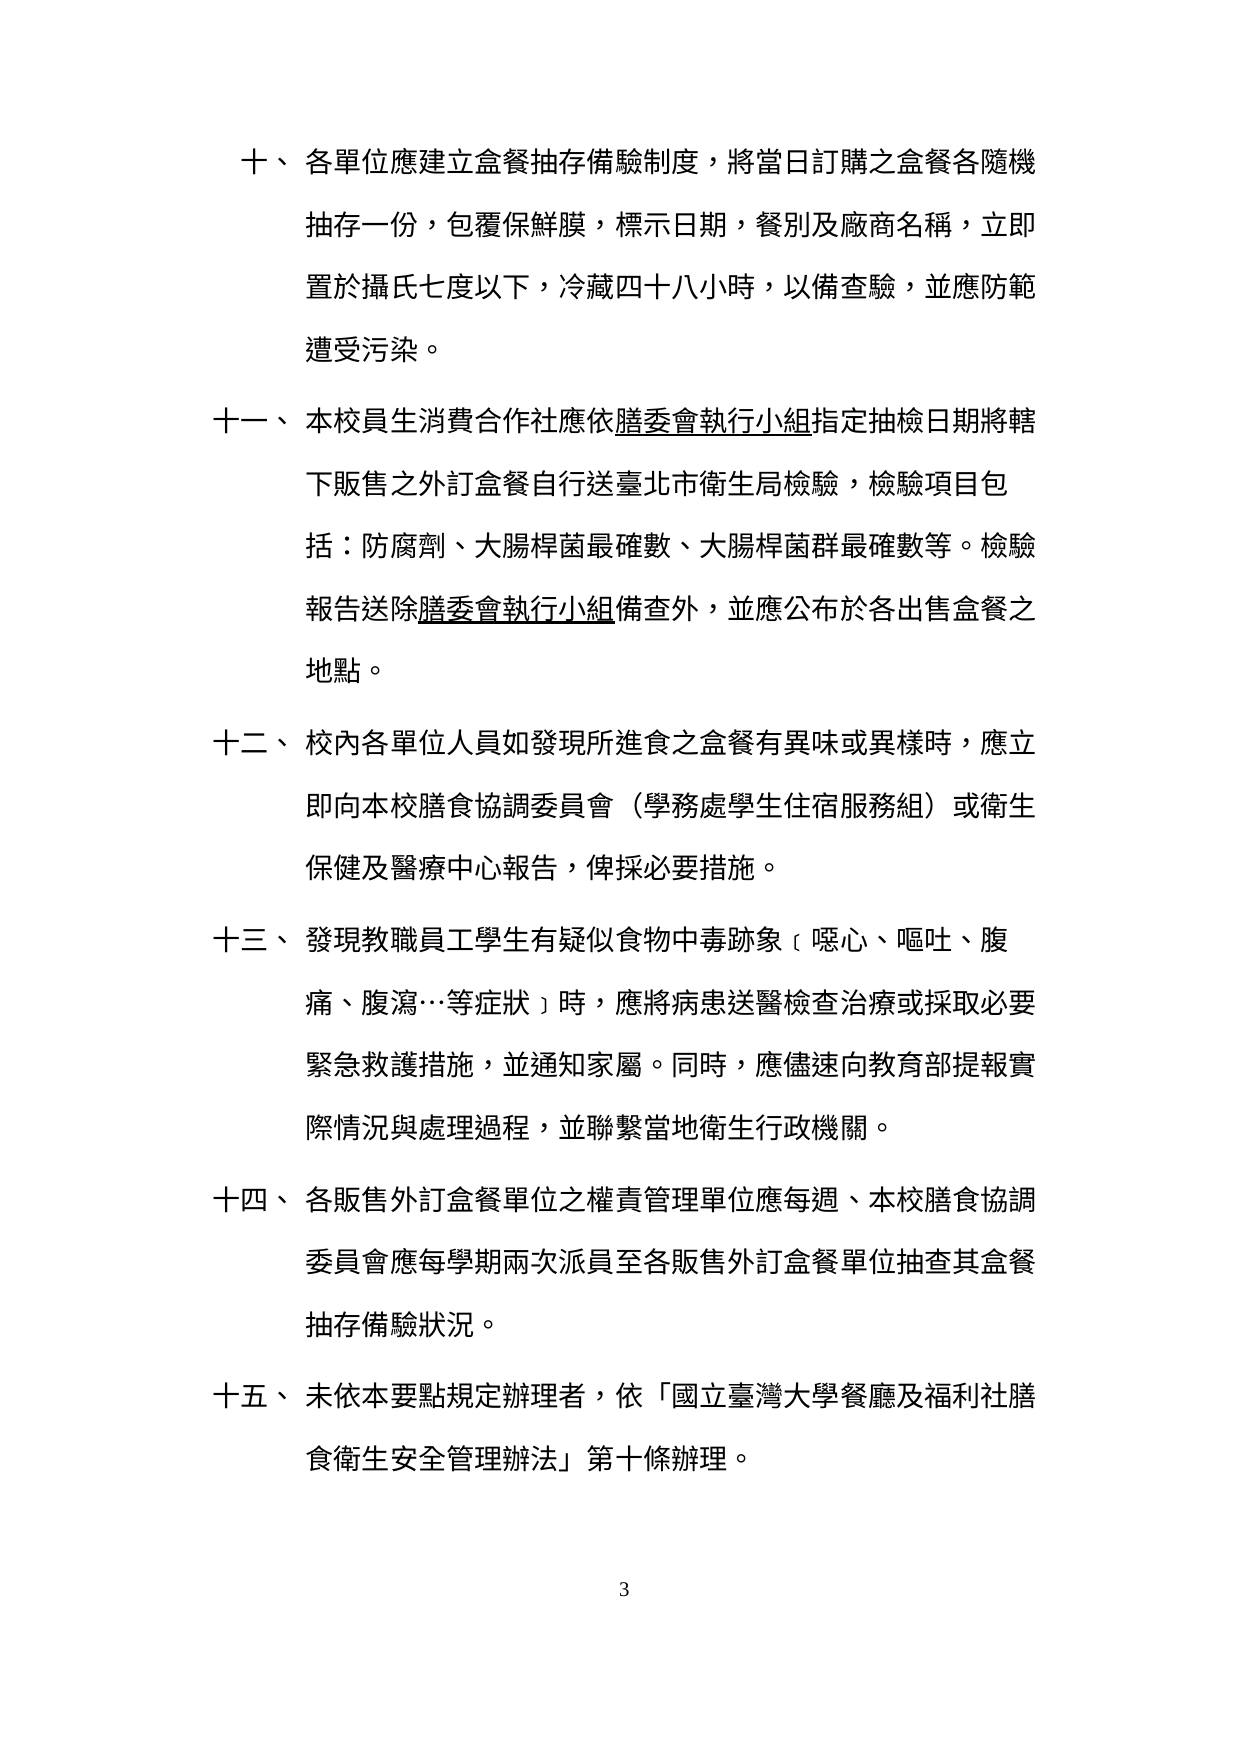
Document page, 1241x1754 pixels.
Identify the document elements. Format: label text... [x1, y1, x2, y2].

table_cell 校內各單位人員如發現所進食之盒餐有異味或異樣時，應立即向本校膳食協調委員會（學務處學生住宿服務組）或衛生保健及醫療中心報告，俾採必要措施。 [301, 695, 1044, 892]
table_cell 未依本要點規定辦理者，依「國立臺灣大學餐廳及福利社膳食衛生安全管理辦法」第十條辦理。 [301, 1348, 1044, 1483]
table_cell 十四、 [196, 1151, 301, 1348]
table_cell 本校員生消費合作社應依膳委會執行小組指定抽檢日期將轄下販售之外訂盒餐自行送臺北市衛生局檢驗，檢驗項目包括：防腐劑、大腸桿菌最確數、大腸桿菌群最確數等。檢驗報告送除膳委會執行小組備查外，並應公布於各出售盒餐之地點。 [301, 373, 1044, 695]
table_cell 各販售外訂盒餐單位之權責管理單位應每週、本校膳食協調委員會應每學期兩次派員至各販售外訂盒餐單位抽查其盒餐抽存備驗狀況。 [301, 1151, 1044, 1348]
table_cell 十三、 [196, 892, 301, 1151]
table_cell 十一、 [196, 373, 301, 695]
table_cell 各單位應建立盒餐抽存備驗制度，將當日訂購之盒餐各隨機抽存一份，包覆保鮮膜，標示日期，餐別及廠商名稱，立即置於攝氏七度以下，冷藏四十八小時，以備查驗，並應防範遭受污染。 [301, 114, 1044, 373]
table_cell 十、 [196, 114, 301, 373]
table_cell 發現教職員工學生有疑似食物中毒跡象﹝噁心、嘔吐、腹痛、腹瀉…等症狀﹞時，應將病患送醫檢查治療或採取必要緊急救護措施，並通知家屬。同時，應儘速向教育部提報實際情況與處理過程，並聯繫當地衛生行政機關。 [301, 892, 1044, 1151]
table_cell 十五、 [196, 1348, 301, 1483]
table_cell 十二、 [196, 695, 301, 892]
